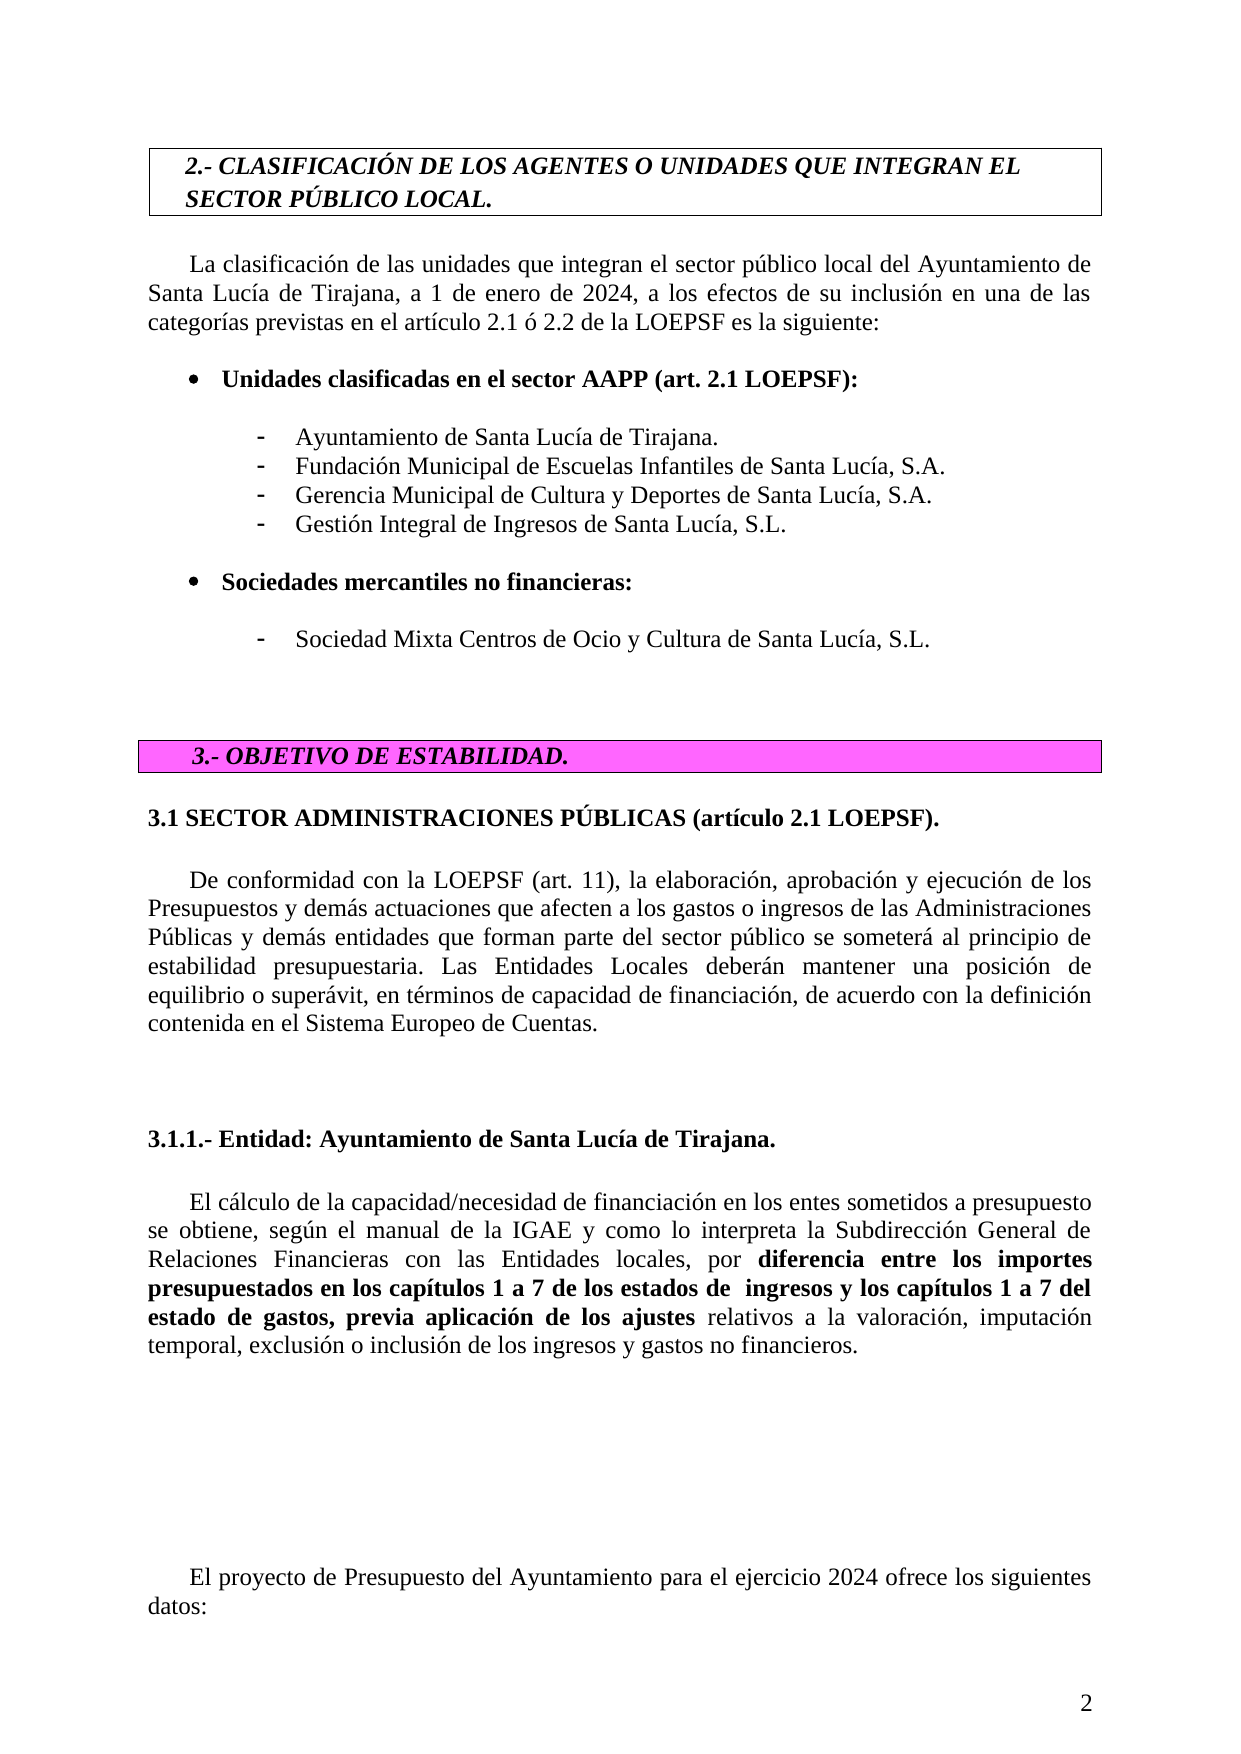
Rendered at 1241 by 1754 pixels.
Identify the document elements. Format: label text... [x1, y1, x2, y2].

list Fundación Municipal de Escuelas Infantiles de Santa Lucía, S.A. [215, 451, 1092, 480]
list Ayuntamiento de Santa Lucía de Tirajana. [215, 422, 1092, 451]
list Sociedad Mixta Centros de Ocio y Cultura de Santa Lucía, S.L. [215, 624, 1092, 653]
text La clasificación de las unidades que integran el sector público local del Ayuntamiento de Santa Lucía de Tirajana, a 1 de enero de 2024, a los efectos de su inclusión en una de las categorías previstas en el artículo 2.1 ó 2.2 de la LOEPSF es la siguiente: [148, 249, 1092, 335]
subtitle 3.- OBJETIVO DE ESTABILIDAD. [139, 741, 1101, 772]
subtitle 3.1.1.- Entidad: Ayuntamiento de Santa Lucía de Tirajana. [148, 1124, 1092, 1153]
subtitle 3.1 SECTOR ADMINISTRACIONES PÚBLICAS (artículo 2.1 LOEPSF). [148, 803, 1092, 831]
list Gerencia Municipal de Cultura y Deportes de Santa Lucía, S.A. [215, 480, 1092, 509]
list Sociedades mercantiles no financieras: [148, 567, 1092, 595]
subtitle 2.- CLASIFICACIÓN DE LOS AGENTES O UNIDADES QUE INTEGRAN EL SECTOR PÚBLICO LOCAL. [150, 149, 1101, 215]
text El cálculo de la capacidad/necesidad de financiación en los entes sometidos a presupuesto se obtiene, según el manual de la IGAE y como lo interpreta la Subdirección General de Relaciones Financieras con las Entidades locales, por diferencia entre los importes presupuestados en los capítulos 1 a 7 de los estados de ingresos y los capítulos 1 a 7 del estado de gastos, previa aplicación de los ajustes relativos a la valoración, imputación temporal, exclusión o inclusión de los ingresos y gastos no financieros. [148, 1187, 1092, 1359]
text El proyecto de Presupuesto del Ayuntamiento para el ejercicio 2024 ofrece los siguientes datos: [148, 1562, 1092, 1619]
list Unidades clasificadas en el sector AAPP (art. 2.1 LOEPSF): [148, 364, 1092, 393]
list Gestión Integral de Ingresos de Santa Lucía, S.L. [215, 509, 1092, 537]
text De conformidad con la LOEPSF (art. 11), la elaboración, aprobación y ejecución de los Presupuestos y demás actuaciones que afecten a los gastos o ingresos de las Administraciones Públicas y demás entidades que forman parte del sector público se someterá al principio de estabilidad presupuestaria. Las Entidades Locales deberán mantener una posición de equilibrio o superávit, en términos de capacidad de financiación, de acuerdo con la definición contenida en el Sistema Europeo de Cuentas. [148, 865, 1092, 1037]
